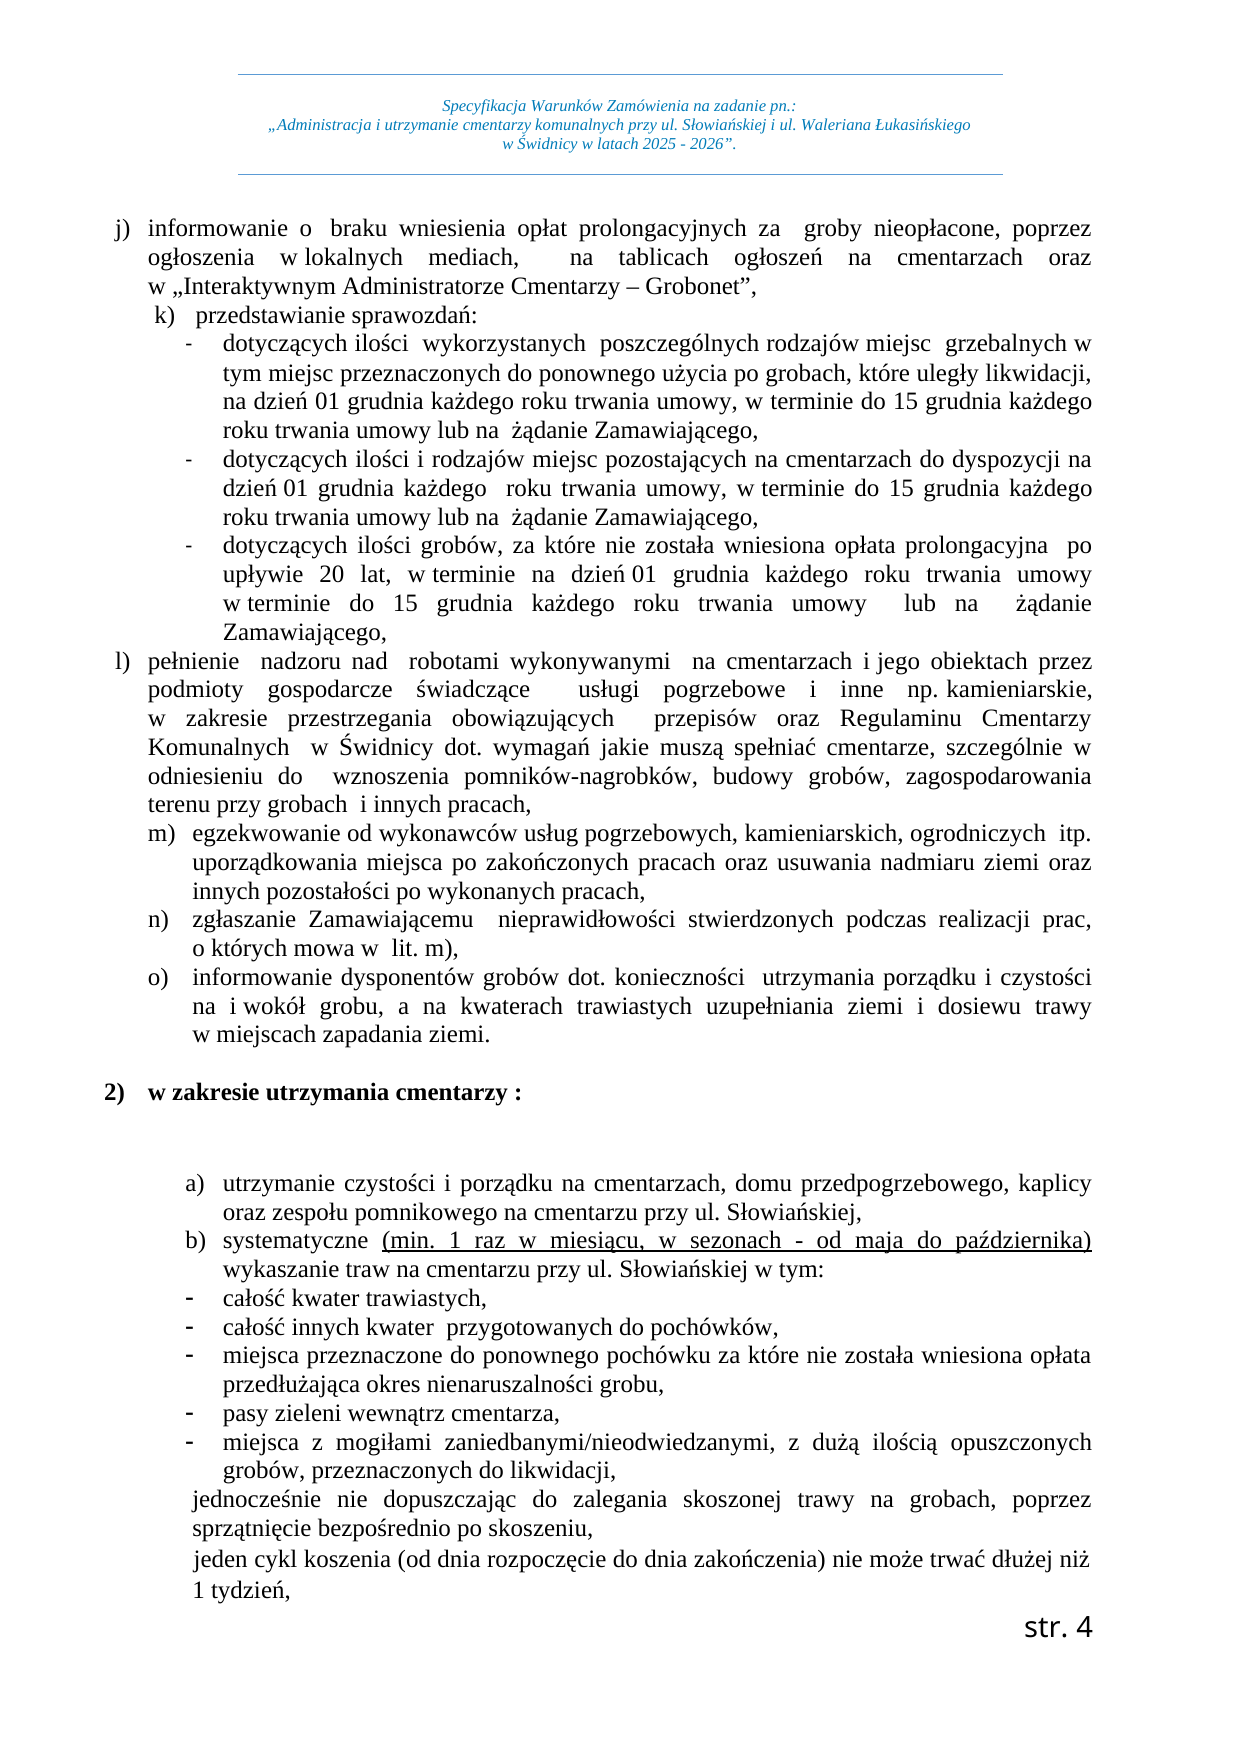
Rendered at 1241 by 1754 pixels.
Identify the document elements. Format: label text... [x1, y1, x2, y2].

list informowanie dysponentów grobów dot. konieczności utrzymania porządku i czystości na i wokół grobu, a na kwaterach trawiastych uzupełniania ziemi i dosiewu trawy w miejscach zapadania ziemi. [148, 962, 1092, 1048]
list egzekwowanie od wykonawców usług pogrzebowych, kamieniarskich, ogrodniczych itp. uporządkowania miejsca po zakończonych pracach oraz usuwania nadmiaru ziemi oraz innych pozostałości po wykonanych pracach, [148, 818, 1092, 904]
list systematyczne (min. 1 raz w miesiącu, w sezonach - od maja do października) wykaszanie traw na cmentarzu przy ul. Słowiańskiej w tym: [185, 1225, 1092, 1283]
list utrzymanie czystości i porządku na cmentarzach, domu przedpogrzebowego, kaplicy oraz zespołu pomnikowego na cmentarzu przy ul. Słowiańskiej, [185, 1168, 1092, 1225]
list całość innych kwater przygotowanych do pochówków, [185, 1312, 1092, 1340]
list pełnienie nadzoru nad robotami wykonywanymi na cmentarzach i jego obiektach przez podmioty gospodarcze świadczące usługi pogrzebowe i inne np. kamieniarskie, w zakresie przestrzegania obowiązujących przepisów oraz Regulaminu Cmentarzy Komunalnych w Świdnicy dot. wymagań jakie muszą spełniać cmentarze, szczególnie w odniesieniu do wznoszenia pomników-nagrobków, budowy grobów, zagospodarowania terenu przy grobach i innych pracach, [115, 646, 1092, 818]
list dotyczących ilości wykorzystanych poszczególnych rodzajów miejsc grzebalnych w tym miejsc przeznaczonych do ponownego użycia po grobach, które uległy likwidacji, na dzień 01 grudnia każdego roku trwania umowy, w terminie do 15 grudnia każdego roku trwania umowy lub na żądanie Zamawiającego, [185, 328, 1092, 444]
list miejsca przeznaczone do ponownego pochówku za które nie została wniesiona opłata przedłużająca okres nienaruszalności grobu, [185, 1340, 1092, 1398]
list dotyczących ilości i rodzajów miejsc pozostających na cmentarzach do dyspozycji na dzień 01 grudnia każdego roku trwania umowy, w terminie do 15 grudnia każdego roku trwania umowy lub na żądanie Zamawiającego, [185, 444, 1092, 530]
list miejsca z mogiłami zaniedbanymi/nieodwiedzanymi, z dużą ilością opuszczonych grobów, przeznaczonych do likwidacji, [185, 1427, 1092, 1484]
list pasy zieleni wewnątrz cmentarza, [185, 1398, 1092, 1427]
list przedstawianie sprawozdań: [154, 300, 1092, 328]
list całość kwater trawiastych, [185, 1283, 1092, 1312]
list dotyczących ilości grobów, za które nie została wniesiona opłata prolongacyjna po upływie 20 lat, w terminie na dzień 01 grudnia każdego roku trwania umowy w terminie do 15 grudnia każdego roku trwania umowy lub na żądanie Zamawiającego, [185, 530, 1092, 646]
text jeden cykl koszenia (od dnia rozpoczęcie do dnia zakończenia) nie może trwać dłużej niż 1 tydzień, [148, 1542, 1092, 1604]
list w zakresie utrzymania cmentarzy : [104, 1077, 1092, 1106]
list jednocześnie nie dopuszczając do zalegania skoszonej trawy na grobach, poprzez sprzątnięcie bezpośrednio po skoszeniu, [192, 1484, 1092, 1542]
list zgłaszanie Zamawiającemu nieprawidłowości stwierdzonych podczas realizacji prac, o których mowa w lit. m), [148, 904, 1092, 962]
list informowanie o braku wniesienia opłat prolongacyjnych za groby nieopłacone, poprzez ogłoszenia w lokalnych mediach, na tablicach ogłoszeń na cmentarzach oraz w „Interaktywnym Administratorze Cmentarzy – Grobonet”, [115, 213, 1092, 300]
